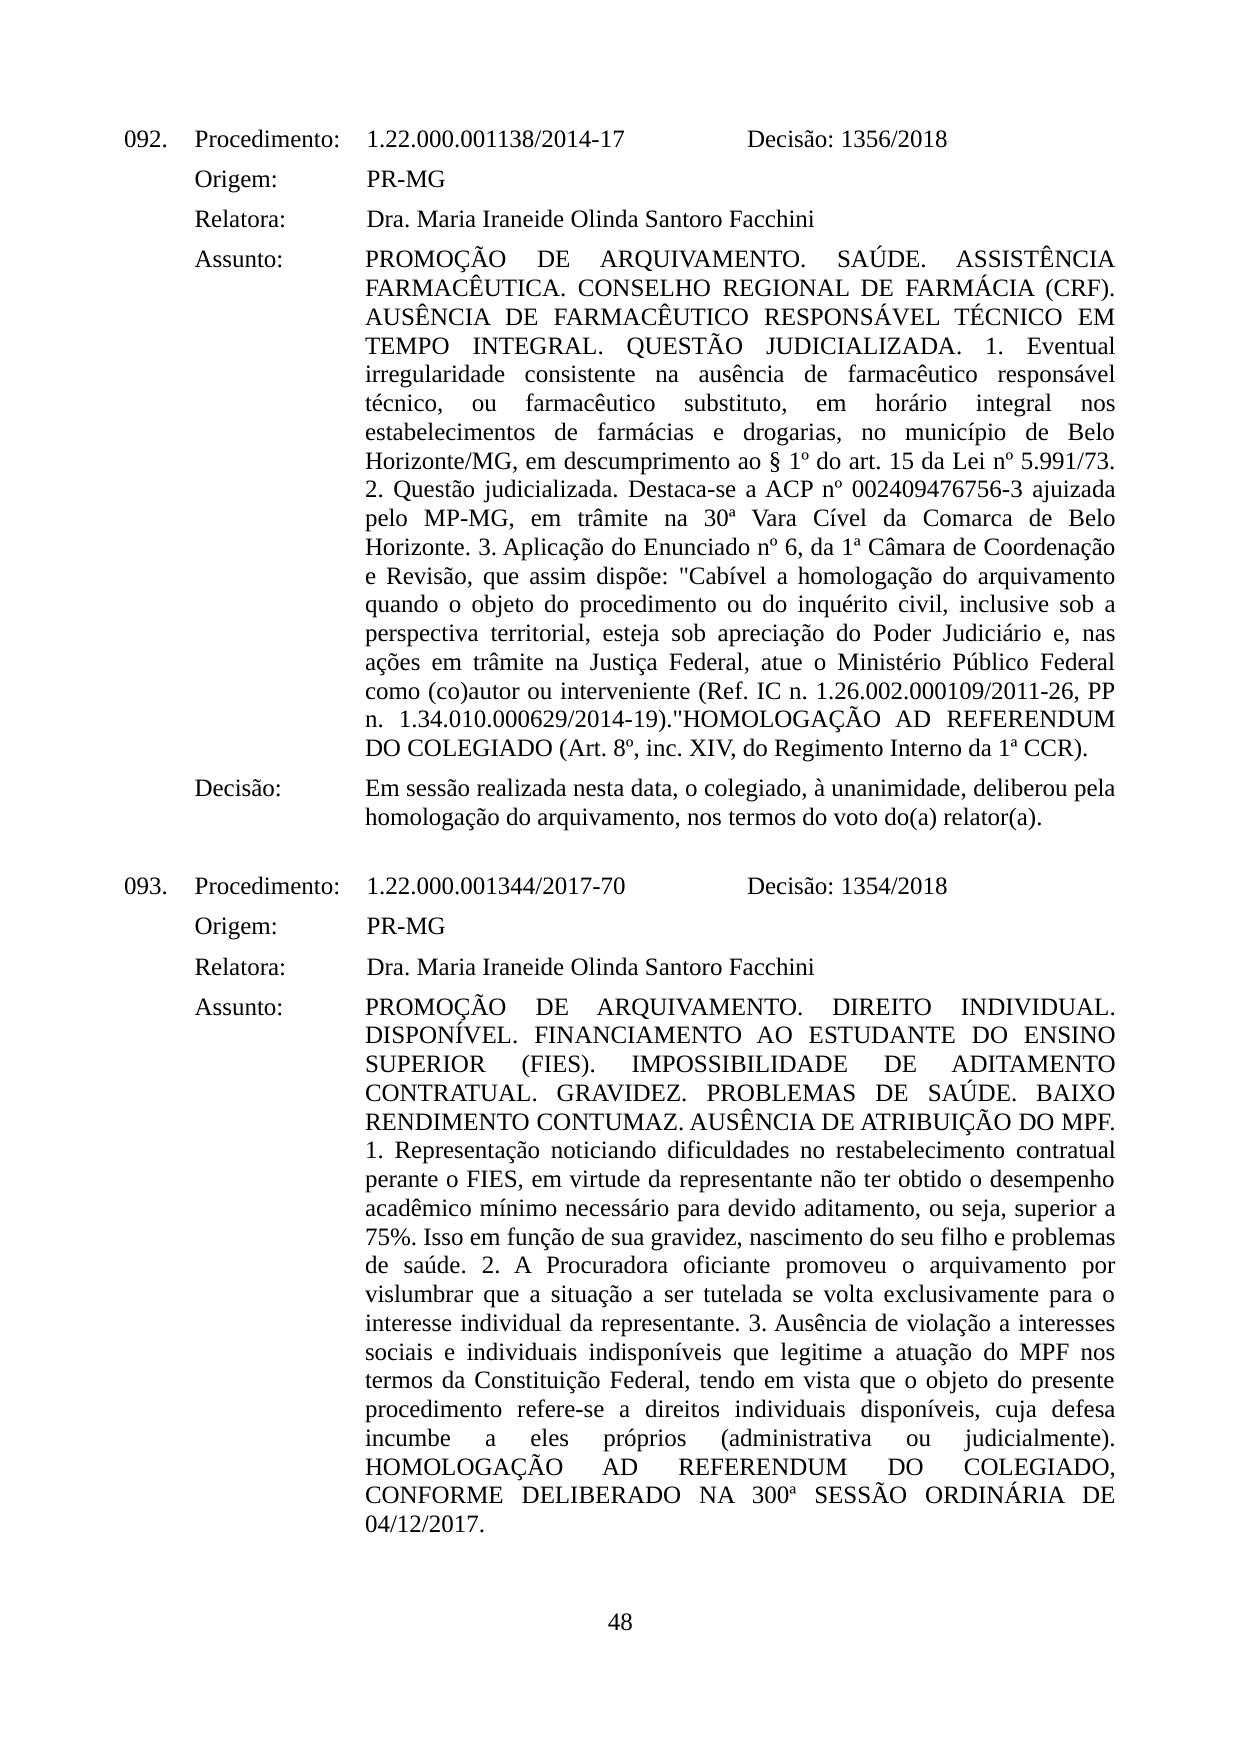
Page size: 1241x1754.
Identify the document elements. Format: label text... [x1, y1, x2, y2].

table_header 093. [118, 865, 188, 906]
table_header Procedimento: [189, 118, 361, 158]
table_header Decisão: [189, 768, 361, 837]
table_header 1.22.000.001138/2014-17 [361, 118, 741, 158]
table_cell [118, 986, 188, 1544]
table_cell Dra. Maria Iraneide Olinda Santoro Facchini [361, 946, 1122, 986]
table_header Em sessão realizada nesta data, o colegiado, à unanimidade, deliberou pela homologação do arquivamento, nos termos do voto do(a) relator(a). [361, 768, 1122, 837]
table_cell PROMOÇÃO DE ARQUIVAMENTO. SAÚDE. ASSISTÊNCIA FARMACÊUTICA. CONSELHO REGIONAL DE FARMÁCIA (CRF). AUSÊNCIA DE FARMACÊUTICO RESPONSÁVEL TÉCNICO EM TEMPO INTEGRAL. QUESTÃO JUDICIALIZADA. 1. Eventual irregularidade consistente na ausência de farmacêutico responsável técnico, ou farmacêutico substituto, em horário integral nos estabelecimentos de farmácias e drogarias, no município de Belo Horizonte/MG, em descumprimento ao § 1º do art. 15 da Lei nº 5.991/73. 2. Questão judicializada. Destaca-se a ACP nº 002409476756-3 ajuizada pelo MP-MG, em trâmite na 30ª Vara Cível da Comarca de Belo Horizonte. 3. Aplicação do Enunciado nº 6, da 1ª Câmara de Coordenação e Revisão, que assim dispõe: "Cabível a homologação do arquivamento quando o objeto do procedimento ou do inquérito civil, inclusive sob a perspectiva territorial, esteja sob apreciação do Poder Judiciário e, nas ações em trâmite na Justiça Federal, atue o Ministério Público Federal como (co)autor ou interveniente (Ref. IC n. 1.26.002.000109/2011-26, PP n. 1.34.010.000629/2014-19)."HOMOLOGAÇÃO AD REFERENDUM DO COLEGIADO (Art. 8º, inc. XIV, do Regimento Interno da 1ª CCR). [361, 239, 1122, 768]
table_cell [118, 239, 188, 768]
table_cell Origem: [189, 906, 361, 946]
table_header Decisão: 1354/2018 [741, 865, 1122, 906]
table_cell Dra. Maria Iraneide Olinda Santoro Facchini [361, 199, 1122, 239]
table_header 1.22.000.001344/2017-70 [361, 865, 741, 906]
table_cell Assunto: [189, 239, 361, 768]
table_header Procedimento: [189, 865, 361, 906]
table_cell [118, 199, 188, 239]
table_cell Relatora: [189, 199, 361, 239]
table_cell Relatora: [189, 946, 361, 986]
table_header Decisão: 1356/2018 [741, 118, 1122, 158]
table_cell PR-MG [361, 158, 1122, 198]
table_cell [118, 906, 188, 946]
table_header 092. [118, 118, 188, 158]
table_cell Assunto: [189, 986, 361, 1544]
table_cell Origem: [189, 158, 361, 198]
table_cell PROMOÇÃO DE ARQUIVAMENTO. DIREITO INDIVIDUAL. DISPONÍVEL. FINANCIAMENTO AO ESTUDANTE DO ENSINO SUPERIOR (FIES). IMPOSSIBILIDADE DE ADITAMENTO CONTRATUAL. GRAVIDEZ. PROBLEMAS DE SAÚDE. BAIXO RENDIMENTO CONTUMAZ. AUSÊNCIA DE ATRIBUIÇÃO DO MPF. 1. Representação noticiando dificuldades no restabelecimento contratual perante o FIES, em virtude da representante não ter obtido o desempenho acadêmico mínimo necessário para devido aditamento, ou seja, superior a 75%. Isso em função de sua gravidez, nascimento do seu filho e problemas de saúde. 2. A Procuradora oficiante promoveu o arquivamento por vislumbrar que a situação a ser tutelada se volta exclusivamente para o interesse individual da representante. 3. Ausência de violação a interesses sociais e individuais indisponíveis que legitime a atuação do MPF nos termos da Constituição Federal, tendo em vista que o objeto do presente procedimento refere-se a direitos individuais disponíveis, cuja defesa incumbe a eles próprios (administrativa ou judicialmente). HOMOLOGAÇÃO AD REFERENDUM DO COLEGIADO, CONFORME DELIBERADO NA 300ª SESSÃO ORDINÁRIA DE 04/12/2017. [361, 986, 1122, 1544]
table_cell [118, 946, 188, 986]
table_header [118, 768, 189, 837]
table_cell PR-MG [361, 906, 1122, 946]
table_cell [118, 158, 188, 198]
